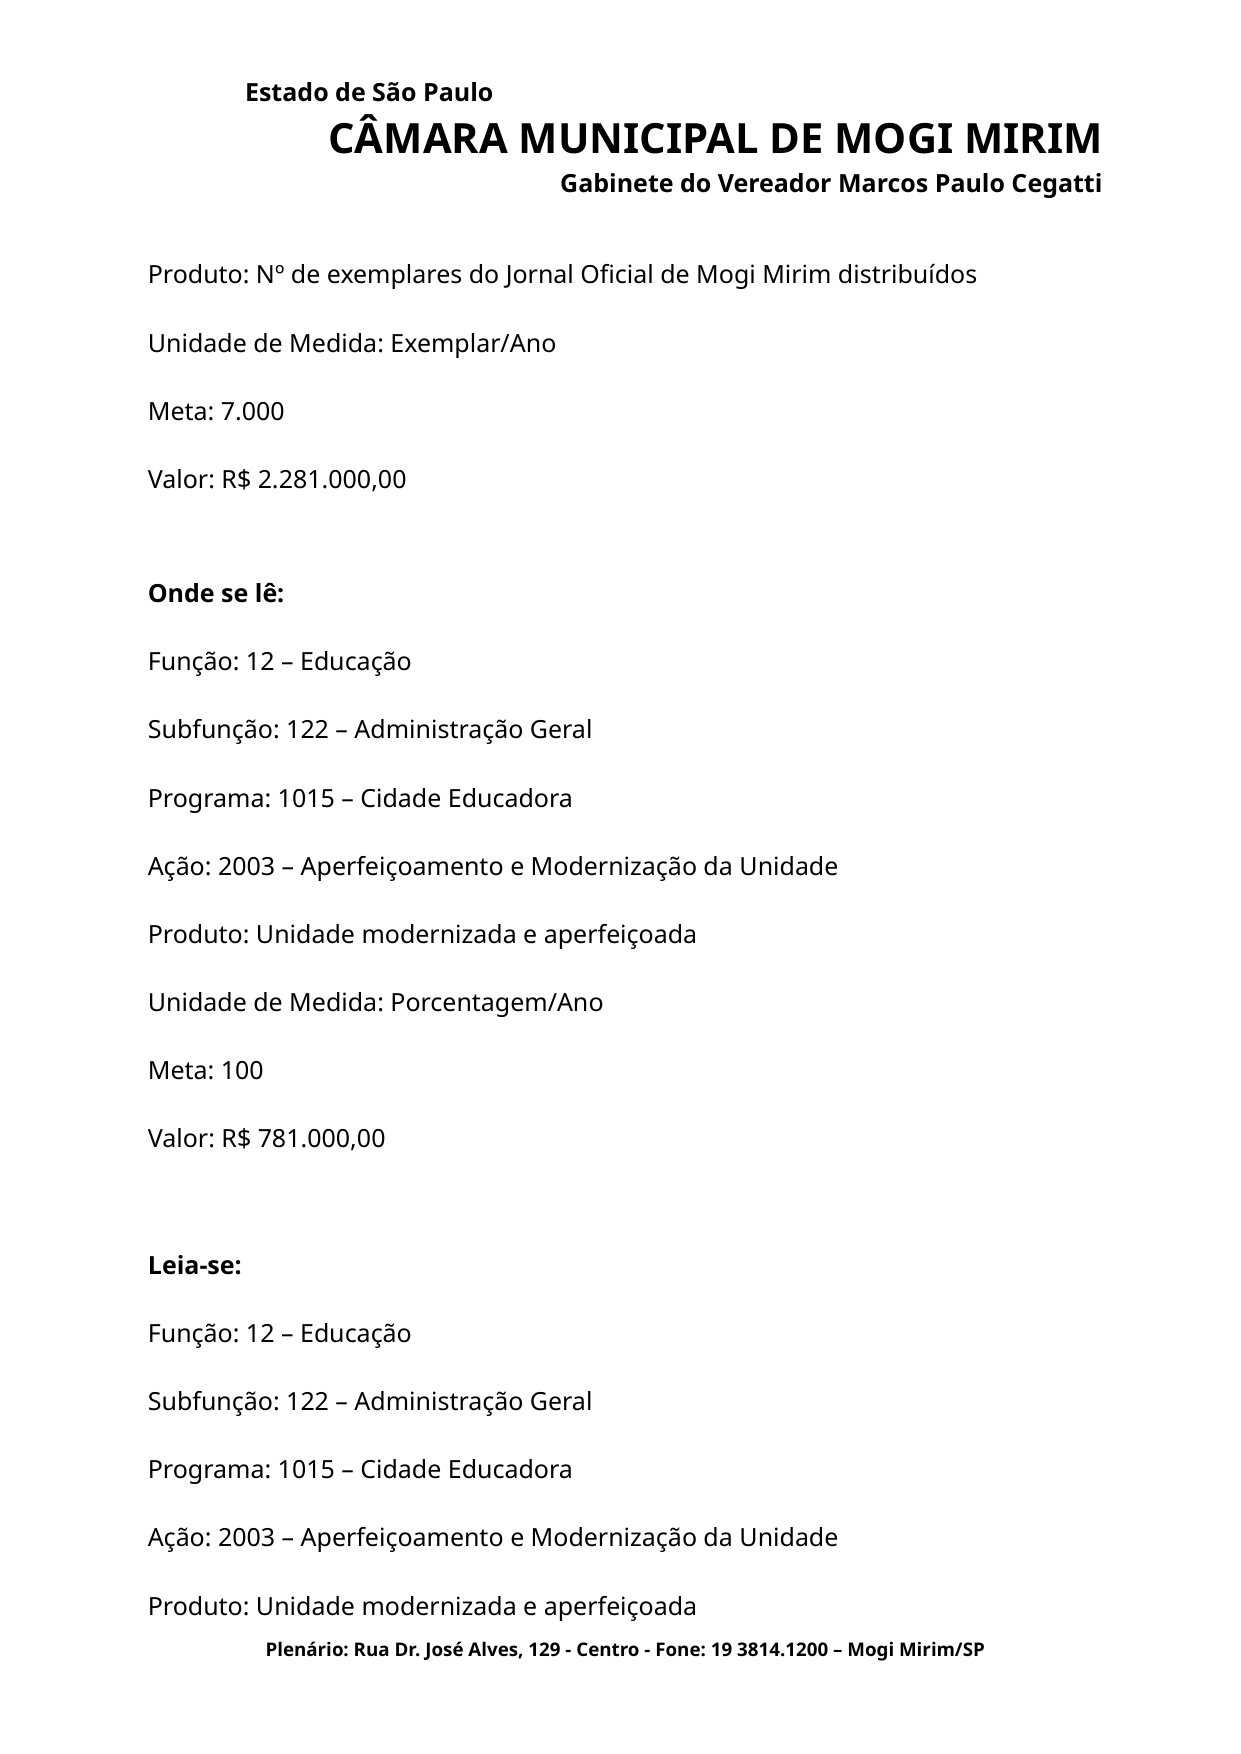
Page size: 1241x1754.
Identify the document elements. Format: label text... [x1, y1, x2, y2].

text Onde se lê: Função: 12 – Educação Subfunção: 122 – Administração Geral Programa: 1015 – Cidade Educadora Ação: 2003 – Aperfeiçoamento e Modernização da Unidade Produto: Unidade modernizada e aperfeiçoada Unidade de Medida: Porcentagem/Ano Meta: 100 Valor: R$ 781.000,00 [148, 576, 1103, 1155]
text Leia-se: [148, 1247, 1103, 1282]
text Produto: Nº de exemplares do Jornal Oficial de Mogi Mirim distribuídos Unidade de Medida: Exemplar/Ano Meta: 7.000 Valor: R$ 2.281.000,00 [148, 223, 1103, 553]
text Função: 12 – Educação Subfunção: 122 – Administração Geral Programa: 1015 – Cidade Educadora Ação: 2003 – Aperfeiçoamento e Modernização da Unidade Produto: Unidade modernizada e aperfeiçoada [148, 1282, 1103, 1622]
